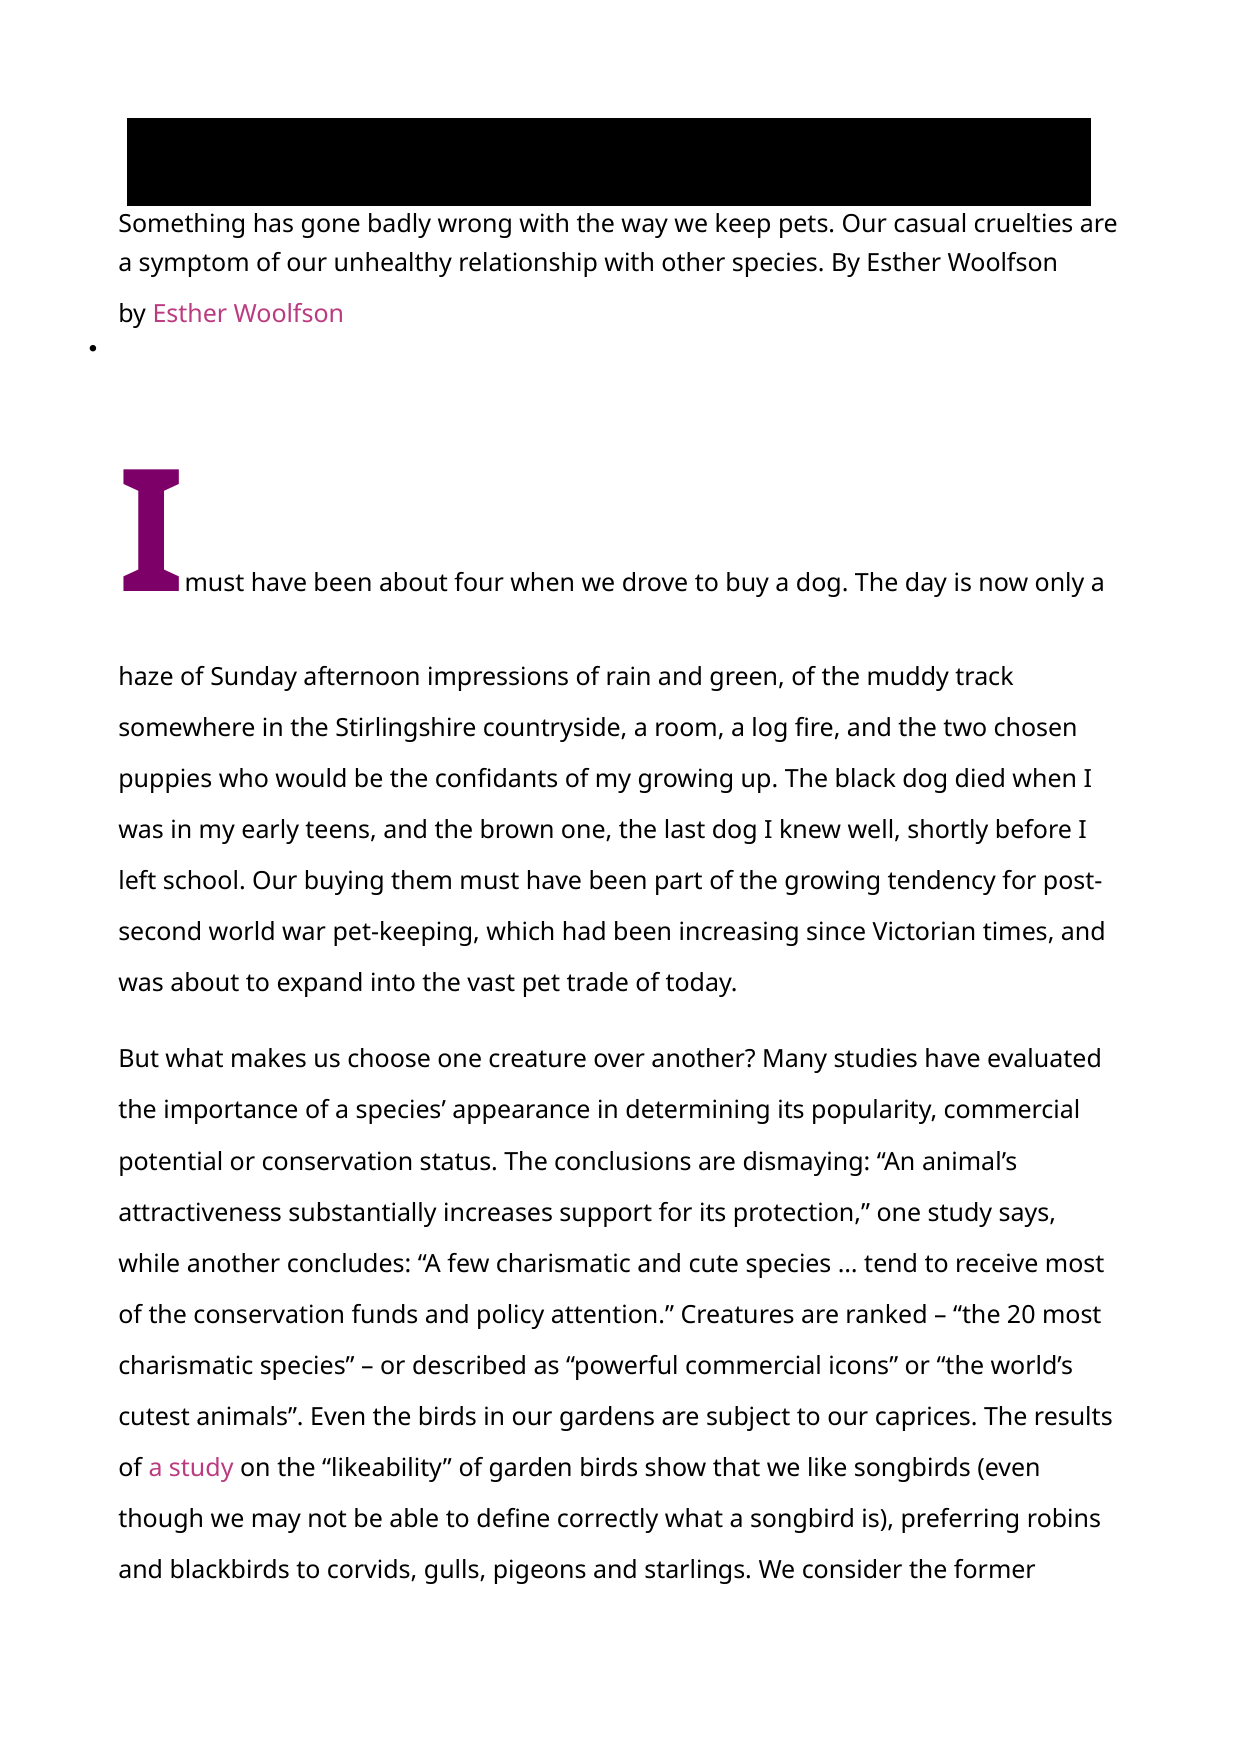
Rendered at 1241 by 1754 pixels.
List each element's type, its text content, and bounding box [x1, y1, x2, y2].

text Something has gone badly wrong with the way we keep pets. Our casual cruelties are a symptom of our unhealthy relationship with other species. By Esther Woolfson [118, 206, 1122, 278]
text by Esther Woolfson [118, 296, 1122, 330]
text Imust have been about four when we drove to buy a dog. The day is now only a haze of Sunday afternoon impressions of rain and green, of the muddy track somewhere in the Stirlingshire countryside, a room, a log fire, and the two chosen puppies who would be the confidants of my growing up. The black dog died when I was in my early teens, and the brown one, the last dog I knew well, shortly before I left school. Our buying them must have been part of the growing tendency for post-second world war pet-keeping, which had been increasing since Victorian times, and was about to expand into the vast pet trade of today. [118, 410, 1122, 999]
text But what makes us choose one creature over another? Many studies have evaluated the importance of a species’ appearance in determining its popularity, commercial potential or conservation status. The conclusions are dismaying: “An animal’s attractiveness substantially increases support for its protection,” one study says, while another concludes: “A few charismatic and cute species … tend to receive most of the conservation funds and policy attention.” Creatures are ranked – “the 20 most charismatic species” – or described as “powerful commercial icons” or “the world’s cutest animals”. Even the birds in our gardens are subject to our caprices. The results of a study on the “likeability” of garden birds show that we like songbirds (even though we may not be able to define correctly what a songbird is), preferring robins and blackbirds to corvids, gulls, pigeons and starlings. We consider the former [118, 1041, 1122, 1586]
subtitle Love you to death: how we hurt the animals we cherish [127, 118, 1091, 206]
